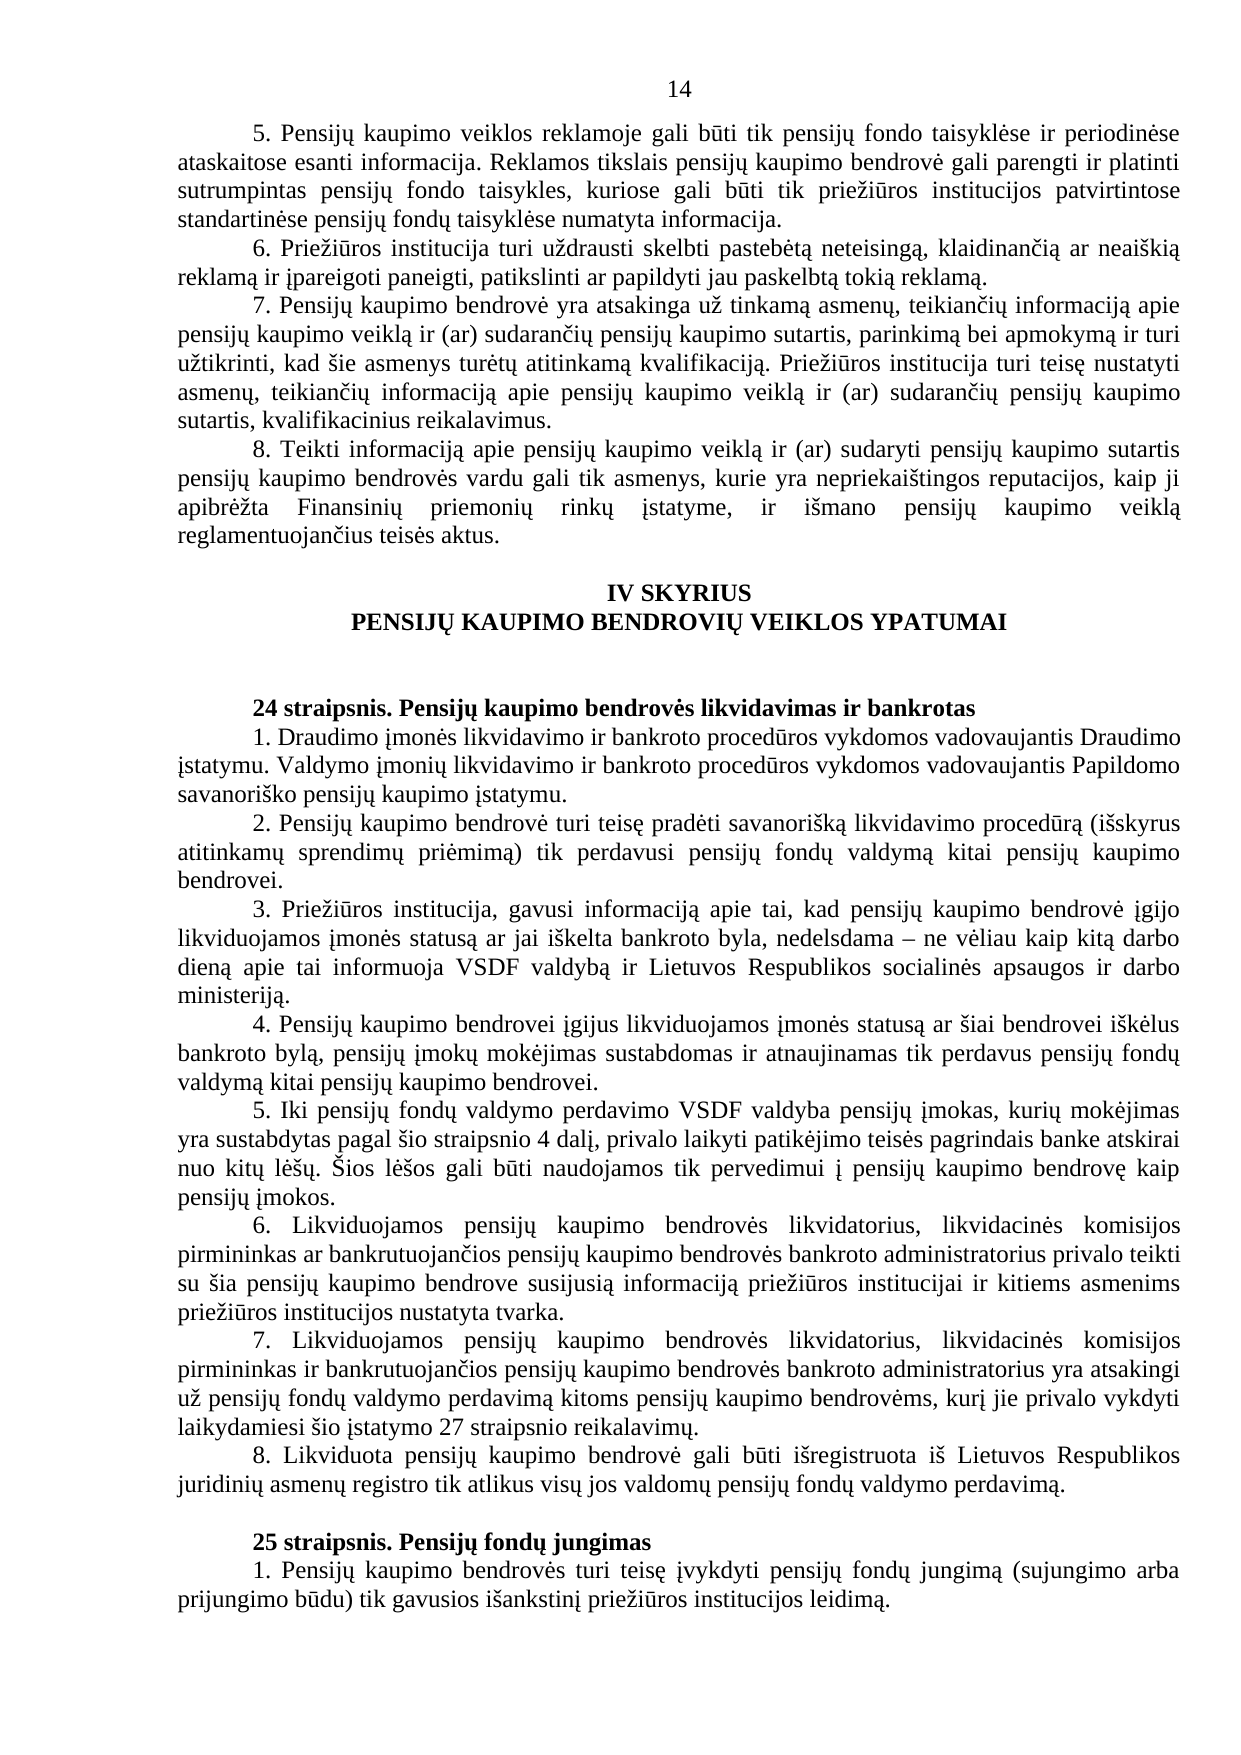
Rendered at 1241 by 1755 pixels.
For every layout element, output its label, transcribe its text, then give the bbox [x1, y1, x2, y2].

text IV SKYRIUS [177, 578, 1181, 607]
text 8. Teikti informaciją apie pensijų kaupimo veiklą ir (ar) sudaryti pensijų kaupimo sutartis pensijų kaupimo bendrovės vardu gali tik asmenys, kurie yra nepriekaištingos reputacijos, kaip ji apibrėžta Finansinių priemonių rinkų įstatyme, ir išmano pensijų kaupimo veiklą reglamentuojančius teisės aktus. [177, 434, 1181, 549]
text 6. Likviduojamos pensijų kaupimo bendrovės likvidatorius, likvidacinės komisijos pirmininkas ar bankrutuojančios pensijų kaupimo bendrovės bankroto administratorius privalo teikti su šia pensijų kaupimo bendrove susijusią informaciją priežiūros institucijai ir kitiems asmenims priežiūros institucijos nustatyta tvarka. [177, 1211, 1181, 1326]
text 1. Draudimo įmonės likvidavimo ir bankroto procedūros vykdomos vadovaujantis Draudimo įstatymu. Valdymo įmonių likvidavimo ir bankroto procedūros vykdomos vadovaujantis Papildomo savanoriško pensijų kaupimo įstatymu. [177, 722, 1181, 808]
text 1. Pensijų kaupimo bendrovės turi teisę įvykdyti pensijų fondų jungimą (sujungimo arba prijungimo būdu) tik gavusios išankstinį priežiūros institucijos leidimą. [177, 1556, 1181, 1613]
text 5. Iki pensijų fondų valdymo perdavimo VSDF valdyba pensijų įmokas, kurių mokėjimas yra sustabdytas pagal šio straipsnio 4 dalį, privalo laikyti patikėjimo teisės pagrindais banke atskirai nuo kitų lėšų. Šios lėšos gali būti naudojamos tik pervedimui į pensijų kaupimo bendrovę kaip pensijų įmokos. [177, 1096, 1181, 1211]
text 25 straipsnis. Pensijų fondų jungimas [177, 1527, 1181, 1556]
text 8. Likviduota pensijų kaupimo bendrovė gali būti išregistruota iš Lietuvos Respublikos juridinių asmenų registro tik atlikus visų jos valdomų pensijų fondų valdymo perdavimą. [177, 1441, 1181, 1498]
text 2. Pensijų kaupimo bendrovė turi teisę pradėti savanorišką likvidavimo procedūrą (išskyrus atitinkamų sprendimų priėmimą) tik perdavusi pensijų fondų valdymą kitai pensijų kaupimo bendrovei. [177, 808, 1181, 894]
text 7. Pensijų kaupimo bendrovė yra atsakinga už tinkamą asmenų, teikiančių informaciją apie pensijų kaupimo veiklą ir (ar) sudarančių pensijų kaupimo sutartis, parinkimą bei apmokymą ir turi užtikrinti, kad šie asmenys turėtų atitinkamą kvalifikaciją. Priežiūros institucija turi teisę nustatyti asmenų, teikiančių informaciją apie pensijų kaupimo veiklą ir (ar) sudarančių pensijų kaupimo sutartis, kvalifikacinius reikalavimus. [177, 291, 1181, 434]
text 6. Priežiūros institucija turi uždrausti skelbti pastebėtą neteisingą, klaidinančią ar neaiškią reklamą ir įpareigoti paneigti, patikslinti ar papildyti jau paskelbtą tokią reklamą. [177, 233, 1181, 291]
text 5. Pensijų kaupimo veiklos reklamoje gali būti tik pensijų fondo taisyklėse ir periodinėse ataskaitose esanti informacija. Reklamos tikslais pensijų kaupimo bendrovė gali parengti ir platinti sutrumpintas pensijų fondo taisykles, kuriose gali būti tik priežiūros institucijos patvirtintose standartinėse pensijų fondų taisyklėse numatyta informacija. [177, 118, 1181, 233]
text 4. Pensijų kaupimo bendrovei įgijus likviduojamos įmonės statusą ar šiai bendrovei iškėlus bankroto bylą, pensijų įmokų mokėjimas sustabdomas ir atnaujinamas tik perdavus pensijų fondų valdymą kitai pensijų kaupimo bendrovei. [177, 1009, 1181, 1096]
text 24 straipsnis. Pensijų kaupimo bendrovės likvidavimas ir bankrotas [177, 693, 1181, 722]
text PENSIJŲ KAUPIMO BENDROVIŲ VEIKLOS YPATUMAI [177, 607, 1181, 636]
text 3. Priežiūros institucija, gavusi informaciją apie tai, kad pensijų kaupimo bendrovė įgijo likviduojamos įmonės statusą ar jai iškelta bankroto byla, nedelsdama – ne vėliau kaip kitą darbo dieną apie tai informuoja VSDF valdybą ir Lietuvos Respublikos socialinės apsaugos ir darbo ministeriją. [177, 894, 1181, 1009]
text 7. Likviduojamos pensijų kaupimo bendrovės likvidatorius, likvidacinės komisijos pirmininkas ir bankrutuojančios pensijų kaupimo bendrovės bankroto administratorius yra atsakingi už pensijų fondų valdymo perdavimą kitoms pensijų kaupimo bendrovėms, kurį jie privalo vykdyti laikydamiesi šio įstatymo 27 straipsnio reikalavimų. [177, 1326, 1181, 1441]
